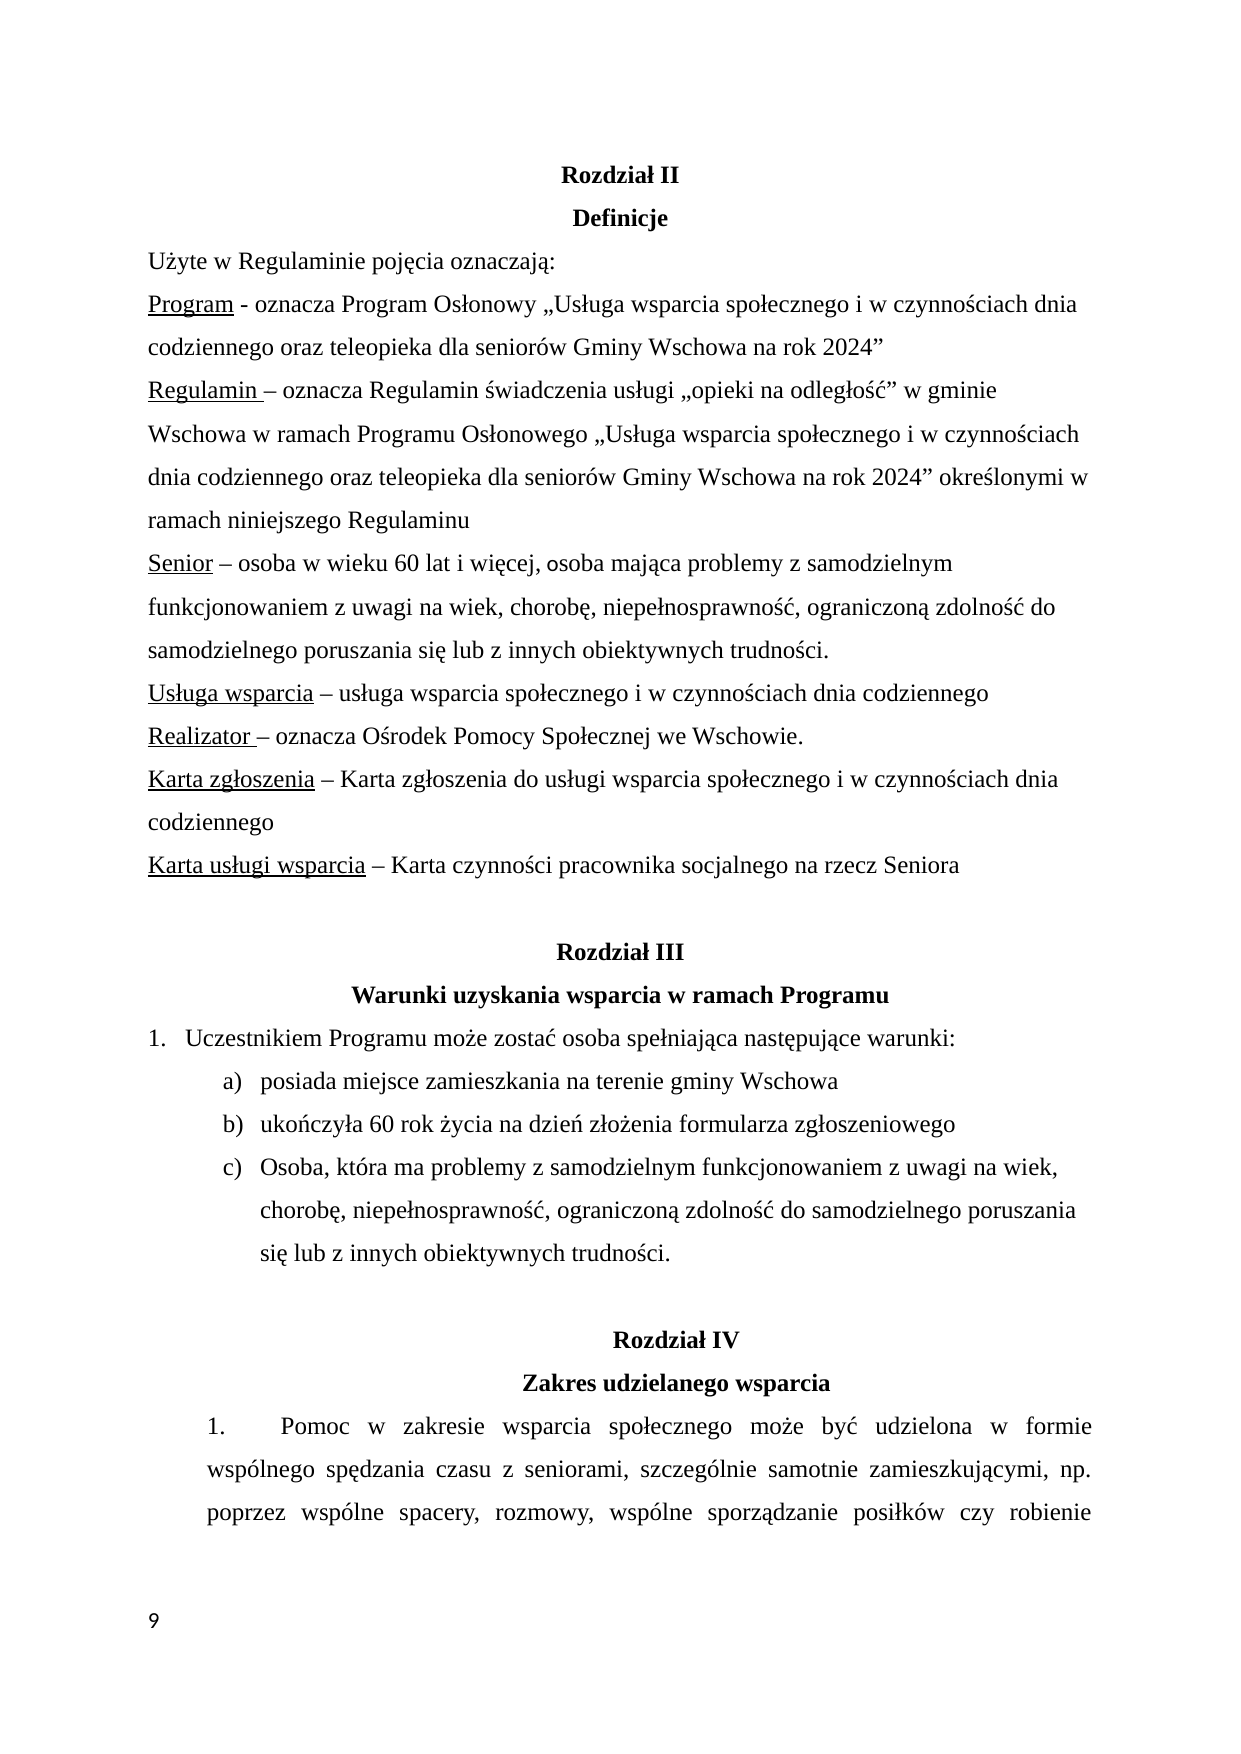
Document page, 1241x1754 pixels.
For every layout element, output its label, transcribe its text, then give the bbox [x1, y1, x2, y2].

text Rozdział II [148, 160, 1093, 189]
list Rozdział IV [260, 1325, 1093, 1353]
text Karta usługi wsparcia – Karta czynności pracownika socjalnego na rzecz Seniora [148, 850, 1093, 879]
text Senior – osoba w wieku 60 lat i więcej, osoba mająca problemy z samodzielnym funkcjonowaniem z uwagi na wiek, chorobę, niepełnosprawność, ograniczoną zdolność do samodzielnego poruszania się lub z innych obiektywnych trudności. [148, 548, 1093, 663]
list posiada miejsce zamieszkania na terenie gminy Wschowa [223, 1066, 1093, 1095]
list ukończyła 60 rok życia na dzień złożenia formularza zgłoszeniowego [223, 1109, 1093, 1138]
text Usługa wsparcia – usługa wsparcia społecznego i w czynnościach dnia codziennego [148, 678, 1093, 707]
text Rozdział III [148, 937, 1093, 965]
text Program - oznacza Program Osłonowy „Usługa wsparcia społecznego i w czynnościach dnia codziennego oraz teleopieka dla seniorów Gminy Wschowa na rok 2024” [148, 289, 1093, 361]
list Zakres udzielanego wsparcia [260, 1368, 1093, 1397]
list Pomoc w zakresie wsparcia społecznego może być udzielona w formie wspólnego spędzania czasu z seniorami, szczególnie samotnie zamieszkującymi, np. poprzez wspólne spacery, rozmowy, wspólne sporządzanie posiłków czy robienie [207, 1411, 1093, 1526]
text Realizator – oznacza Ośrodek Pomocy Społecznej we Wschowie. [148, 721, 1093, 750]
list Osoba, która ma problemy z samodzielnym funkcjonowaniem z uwagi na wiek, chorobę, niepełnosprawność, ograniczoną zdolność do samodzielnego poruszania się lub z innych obiektywnych trudności. [223, 1152, 1093, 1267]
text Warunki uzyskania wsparcia w ramach Programu [148, 980, 1093, 1008]
list Uczestnikiem Programu może zostać osoba spełniająca następujące warunki: [148, 1023, 1093, 1052]
text Karta zgłoszenia – Karta zgłoszenia do usługi wsparcia społecznego i w czynnościach dnia codziennego [148, 764, 1093, 836]
text Definicje [148, 203, 1093, 232]
text Regulamin – oznacza Regulamin świadczenia usługi „opieki na odległość” w gminie Wschowa w ramach Programu Osłonowego „Usługa wsparcia społecznego i w czynnościach dnia codziennego oraz teleopieka dla seniorów Gminy Wschowa na rok 2024” określonymi w ramach niniejszego Regulaminu [148, 376, 1093, 534]
text Użyte w Regulaminie pojęcia oznaczają: [148, 246, 1093, 275]
